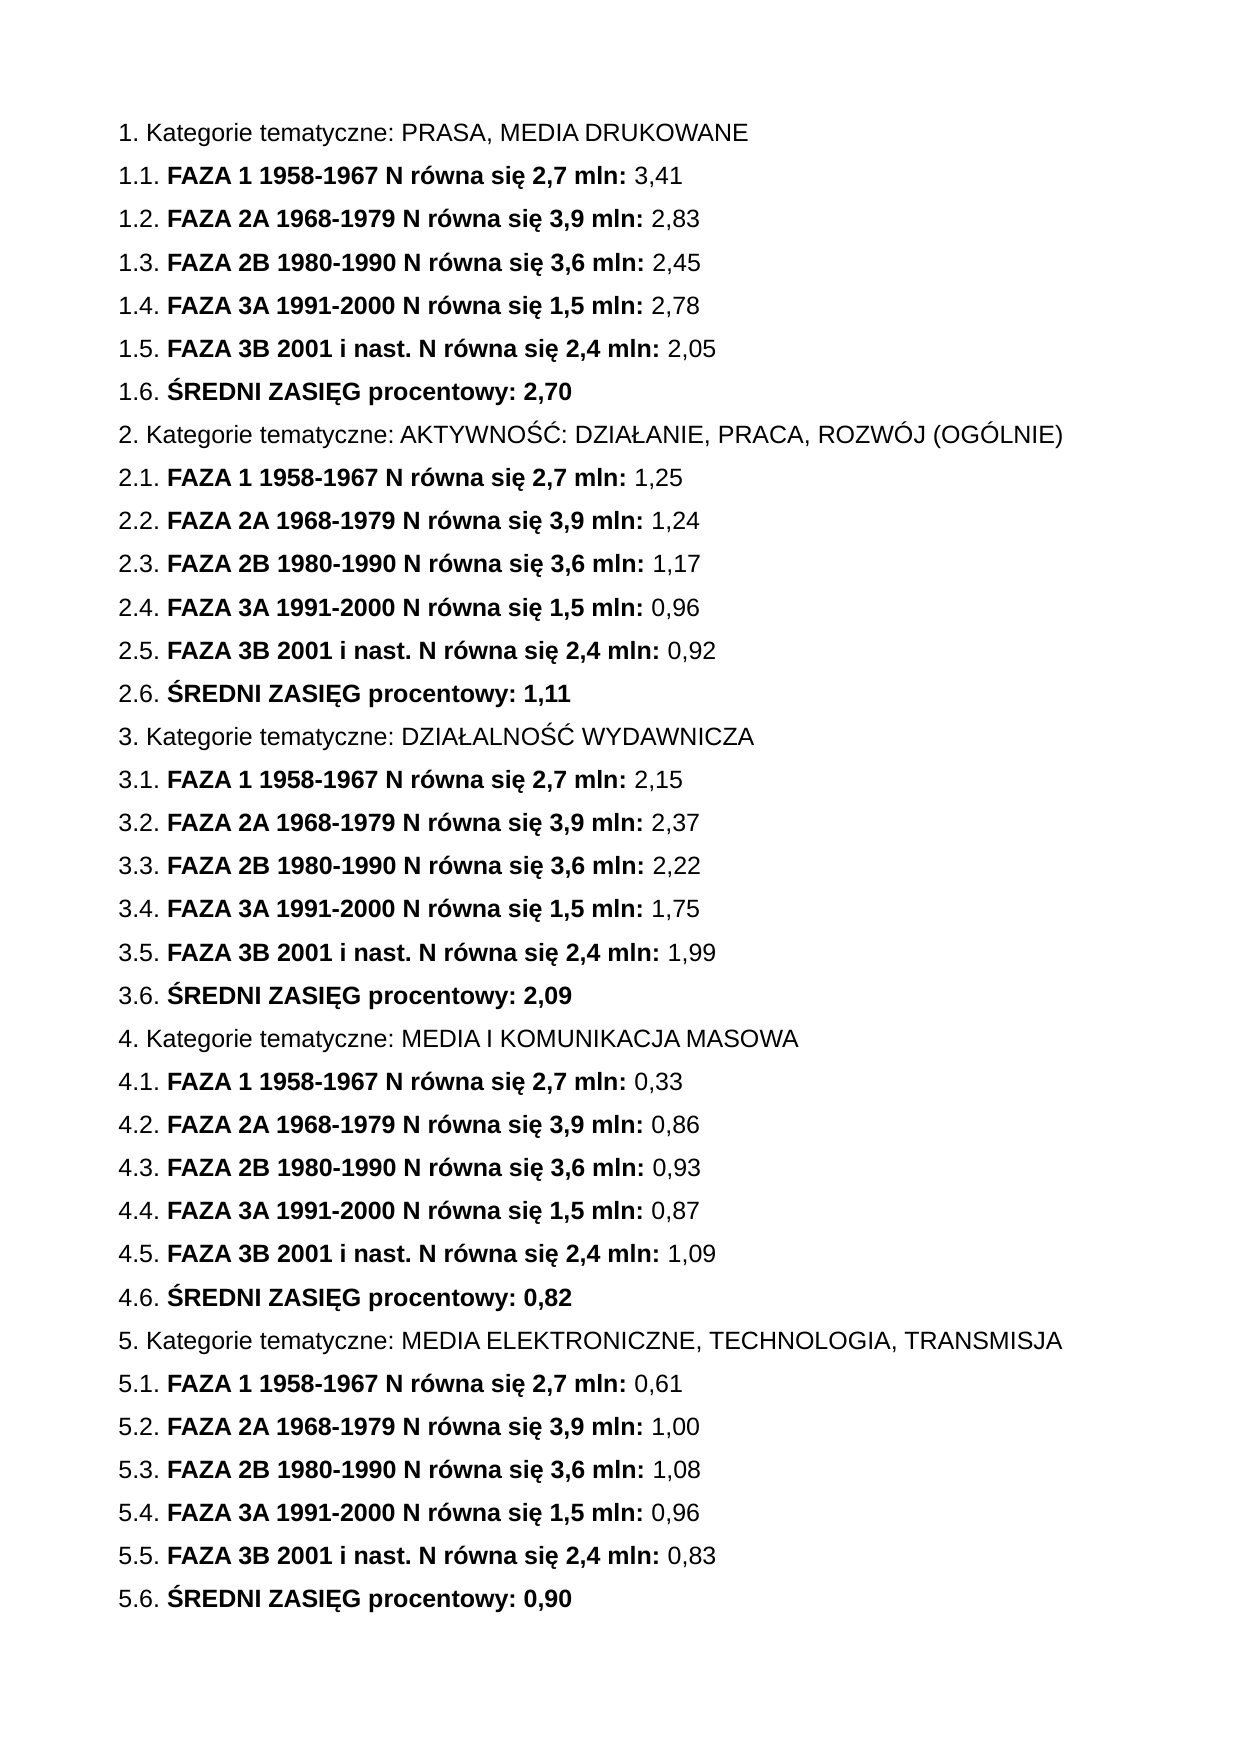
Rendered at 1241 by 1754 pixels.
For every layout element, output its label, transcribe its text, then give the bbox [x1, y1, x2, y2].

text 5. Kategorie tematyczne: MEDIA ELEKTRONICZNE, TECHNOLOGIA, TRANSMISJA [118, 1326, 1122, 1354]
text 4.1. FAZA 1 1958-1967 N równa się 2,7 mln: 0,33 [118, 1067, 1122, 1096]
text 4.6. ŚREDNI ZASIĘG procentowy: 0,82 [118, 1282, 1122, 1311]
text 2.5. FAZA 3B 2001 i nast. N równa się 2,4 mln: 0,92 [118, 636, 1122, 664]
text 3.5. FAZA 3B 2001 i nast. N równa się 2,4 mln: 1,99 [118, 937, 1122, 966]
text 1.4. FAZA 3A 1991-2000 N równa się 1,5 mln: 2,78 [118, 291, 1122, 319]
text 5.6. ŚREDNI ZASIĘG procentowy: 0,90 [118, 1584, 1122, 1613]
text 2.4. FAZA 3A 1991-2000 N równa się 1,5 mln: 0,96 [118, 592, 1122, 621]
text 3.4. FAZA 3A 1991-2000 N równa się 1,5 mln: 1,75 [118, 894, 1122, 923]
text 2.3. FAZA 2B 1980-1990 N równa się 3,6 mln: 1,17 [118, 549, 1122, 578]
text 1.1. FAZA 1 1958-1967 N równa się 2,7 mln: 3,41 [118, 161, 1122, 190]
text 5.3. FAZA 2B 1980-1990 N równa się 3,6 mln: 1,08 [118, 1455, 1122, 1484]
text 1. Kategorie tematyczne: PRASA, MEDIA DRUKOWANE [118, 118, 1122, 147]
text 2.2. FAZA 2A 1968-1979 N równa się 3,9 mln: 1,24 [118, 506, 1122, 535]
text 1.5. FAZA 3B 2001 i nast. N równa się 2,4 mln: 2,05 [118, 334, 1122, 362]
text 4.3. FAZA 2B 1980-1990 N równa się 3,6 mln: 0,93 [118, 1153, 1122, 1182]
text 3.1. FAZA 1 1958-1967 N równa się 2,7 mln: 2,15 [118, 765, 1122, 794]
text 5.4. FAZA 3A 1991-2000 N równa się 1,5 mln: 0,96 [118, 1498, 1122, 1527]
text 5.1. FAZA 1 1958-1967 N równa się 2,7 mln: 0,61 [118, 1369, 1122, 1397]
text 3.2. FAZA 2A 1968-1979 N równa się 3,9 mln: 2,37 [118, 808, 1122, 837]
text 4.5. FAZA 3B 2001 i nast. N równa się 2,4 mln: 1,09 [118, 1239, 1122, 1268]
text 5.2. FAZA 2A 1968-1979 N równa się 3,9 mln: 1,00 [118, 1412, 1122, 1441]
text 2.1. FAZA 1 1958-1967 N równa się 2,7 mln: 1,25 [118, 463, 1122, 492]
text 3. Kategorie tematyczne: DZIAŁALNOŚĆ WYDAWNICZA [118, 722, 1122, 751]
text 3.6. ŚREDNI ZASIĘG procentowy: 2,09 [118, 981, 1122, 1009]
text 4.4. FAZA 3A 1991-2000 N równa się 1,5 mln: 0,87 [118, 1196, 1122, 1225]
text 4. Kategorie tematyczne: MEDIA I KOMUNIKACJA MASOWA [118, 1024, 1122, 1052]
text 3.3. FAZA 2B 1980-1990 N równa się 3,6 mln: 2,22 [118, 851, 1122, 880]
text 1.3. FAZA 2B 1980-1990 N równa się 3,6 mln: 2,45 [118, 247, 1122, 276]
text 4.2. FAZA 2A 1968-1979 N równa się 3,9 mln: 0,86 [118, 1110, 1122, 1139]
text 2.6. ŚREDNI ZASIĘG procentowy: 1,11 [118, 679, 1122, 707]
text 5.5. FAZA 3B 2001 i nast. N równa się 2,4 mln: 0,83 [118, 1541, 1122, 1570]
text 2. Kategorie tematyczne: AKTYWNOŚĆ: DZIAŁANIE, PRACA, ROZWÓJ (OGÓLNIE) [118, 420, 1122, 449]
text 1.6. ŚREDNI ZASIĘG procentowy: 2,70 [118, 377, 1122, 406]
text 1.2. FAZA 2A 1968-1979 N równa się 3,9 mln: 2,83 [118, 204, 1122, 233]
